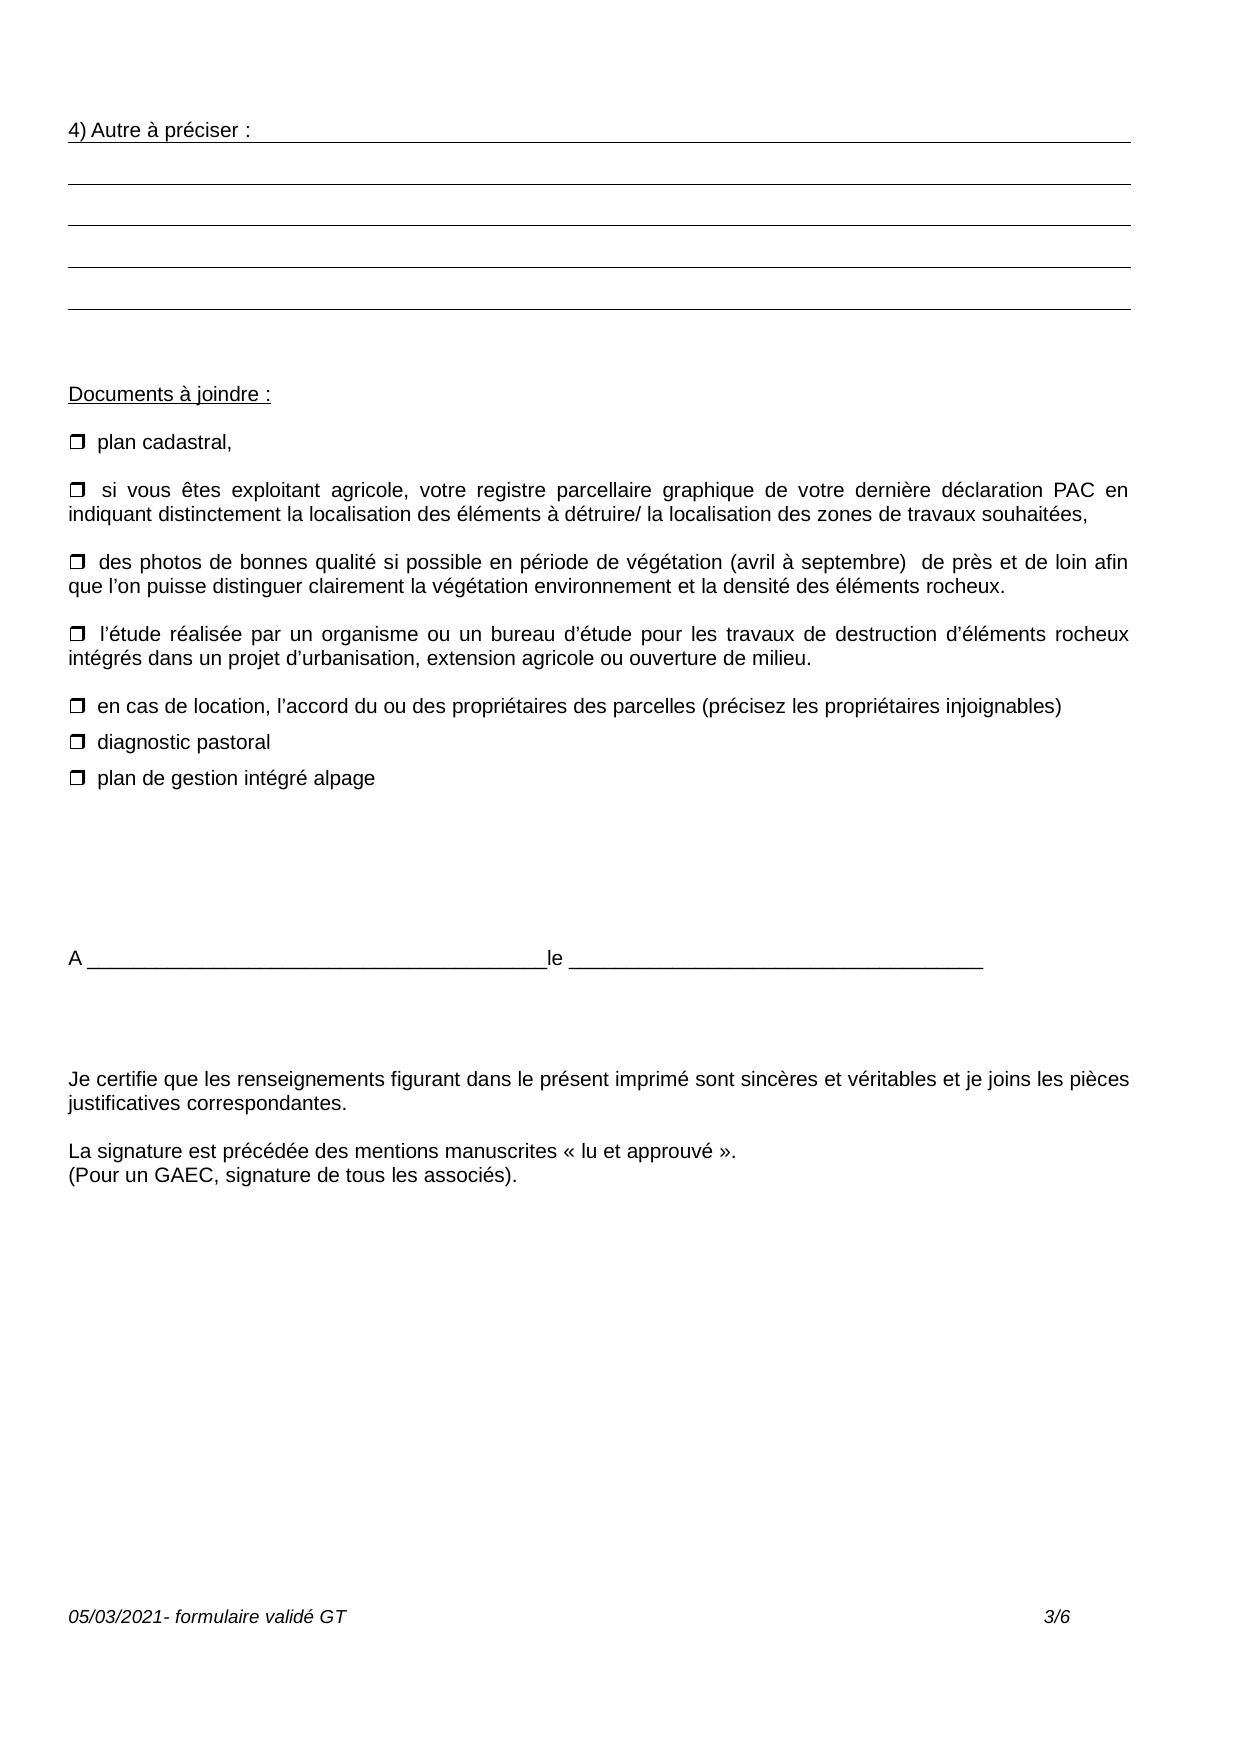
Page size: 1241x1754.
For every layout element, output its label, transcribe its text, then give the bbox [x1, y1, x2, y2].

text Documents à joindre : [68, 382, 1131, 406]
table_cell [68, 185, 1131, 225]
text  si vous êtes exploitant agricole, votre registre parcellaire graphique de votre dernière déclaration PAC en indiquant distinctement la localisation des éléments à détruire/ la localisation des zones de travaux souhaitées, [68, 478, 1131, 526]
text A ________________________________________le ____________________________________ [68, 946, 1131, 970]
table_cell [68, 226, 1131, 267]
text Je certifie que les renseignements figurant dans le présent imprimé sont sincères et véritables et je joins les pièces justificatives correspondantes. [68, 1067, 1131, 1115]
text  l’étude réalisée par un organisme ou un bureau d’étude pour les travaux de destruction d’éléments rocheux intégrés dans un projet d’urbanisation, extension agricole ou ouverture de milieu. [68, 622, 1131, 670]
table_cell [68, 268, 1131, 308]
text  plan cadastral, [68, 430, 1131, 454]
text  diagnostic pastoral [68, 730, 1131, 754]
text (Pour un GAEC, signature de tous les associés). [68, 1163, 1131, 1187]
text La signature est précédée des mentions manuscrites « lu et approuvé ». [68, 1139, 1131, 1163]
text  en cas de location, l’accord du ou des propriétaires des parcelles (précisez les propriétaires injoignables) [68, 694, 1131, 718]
text  des photos de bonnes qualité si possible en période de végétation (avril à septembre) de près et de loin afin que l’on puisse distinguer clairement la végétation environnement et la densité des éléments rocheux. [68, 550, 1131, 598]
text 4) Autre à préciser : [68, 118, 1131, 142]
table_header [68, 143, 1131, 184]
text  plan de gestion intégré alpage [68, 766, 1131, 790]
